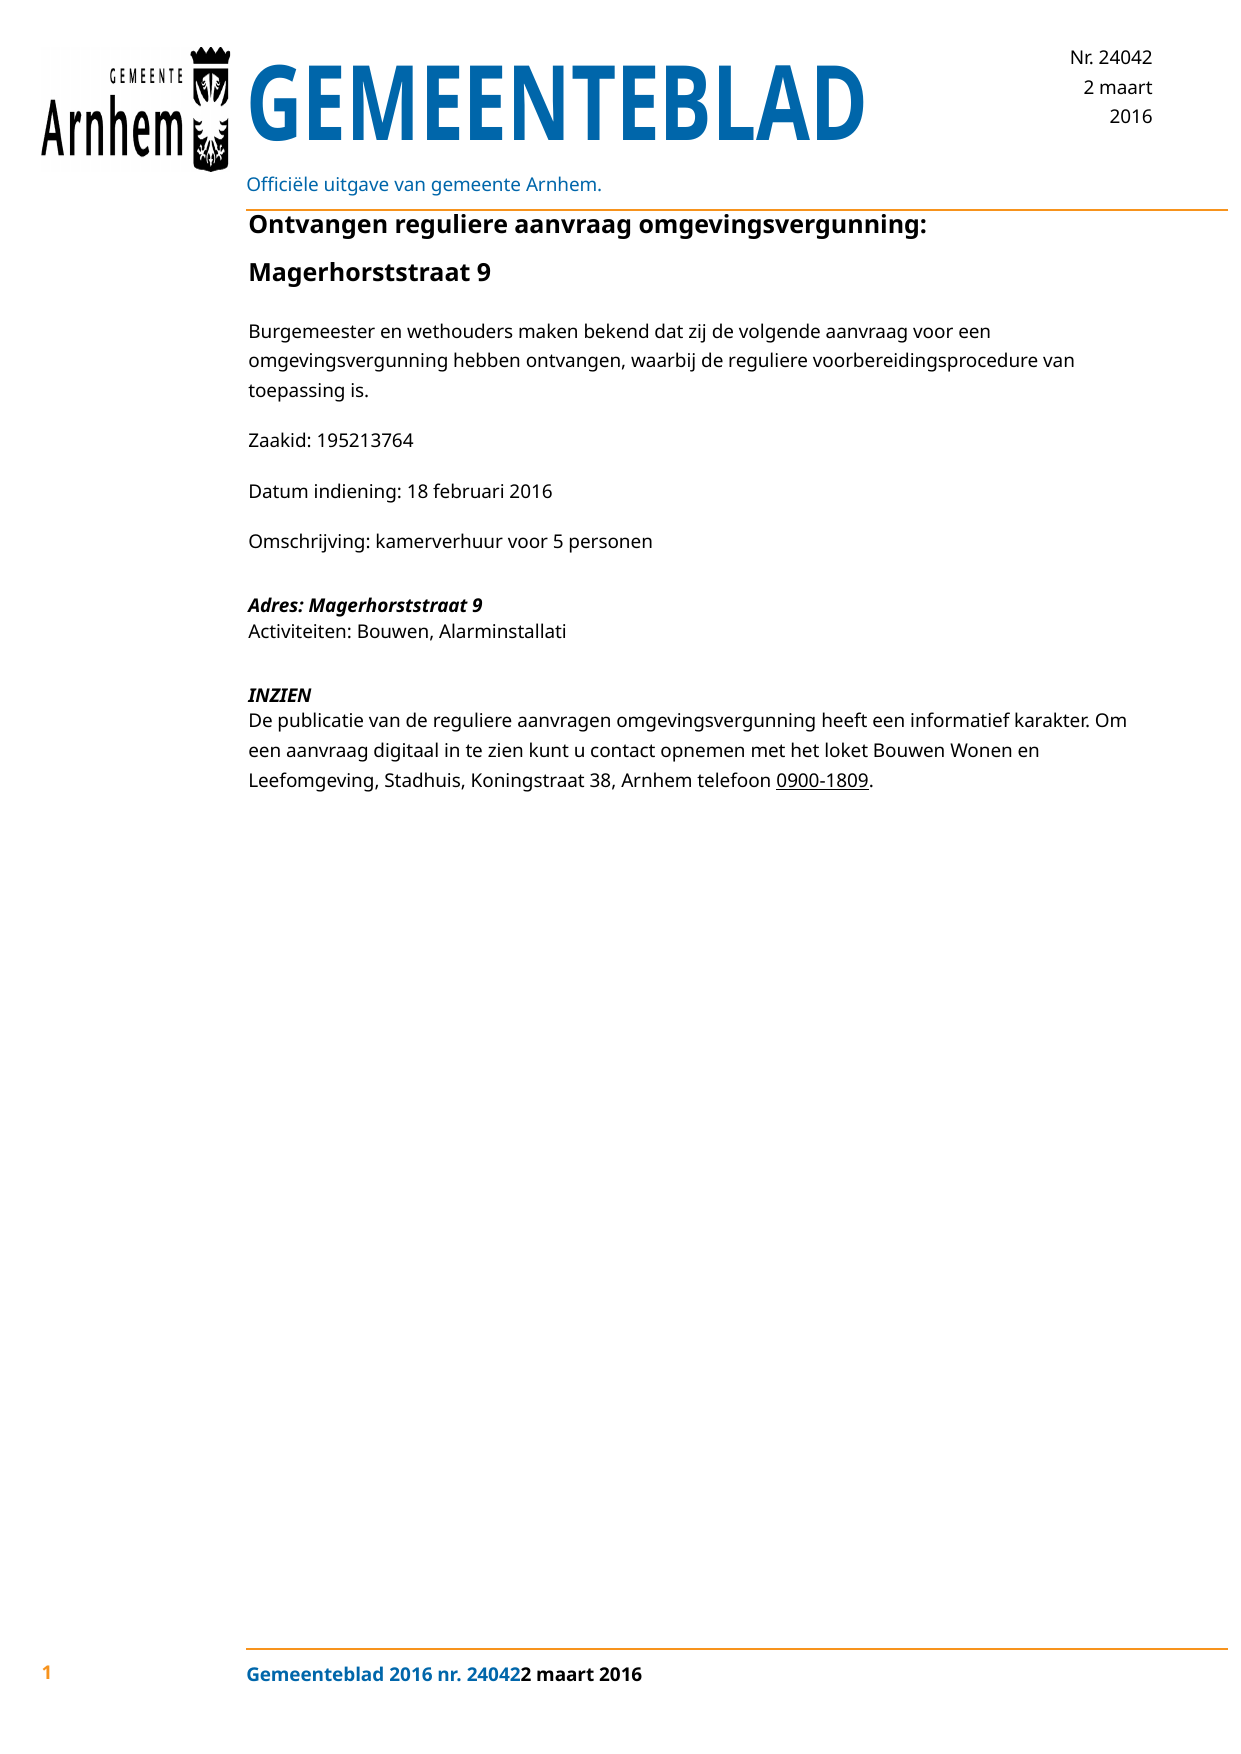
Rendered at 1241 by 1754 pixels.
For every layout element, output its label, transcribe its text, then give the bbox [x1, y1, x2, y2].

text Datum indiening: 18 februari 2016 [248, 478, 1152, 504]
text Ontvangen reguliere aanvraag omgevingsvergunning: Magerhorststraat 9 [248, 211, 1152, 288]
text Activiteiten: Bouwen, Alarminstallati [248, 618, 1152, 644]
text De publicatie van de reguliere aanvragen omgevingsvergunning heeft een informatief karakter. Om een aanvraag digitaal in te zien kunt u contact opnemen met het loket Bouwen Wonen en Leefomgeving, Stadhuis, Koningstraat 38, Arnhem telefoon 0900-1809. [248, 708, 1152, 793]
text Omschrijving: kamerverhuur voor 5 personen [248, 528, 1152, 554]
text INZIEN [248, 682, 1152, 708]
picture [41, 47, 231, 172]
text Zaakid: 195213764 [248, 427, 1152, 453]
text Burgemeester en wethouders maken bekend dat zij de volgende aanvraag voor een omgevingsvergunning hebben ontvangen, waarbij de reguliere voorbereidingsprocedure van toepassing is. [248, 318, 1152, 403]
text Adres: Magerhorststraat 9 [248, 592, 1152, 618]
